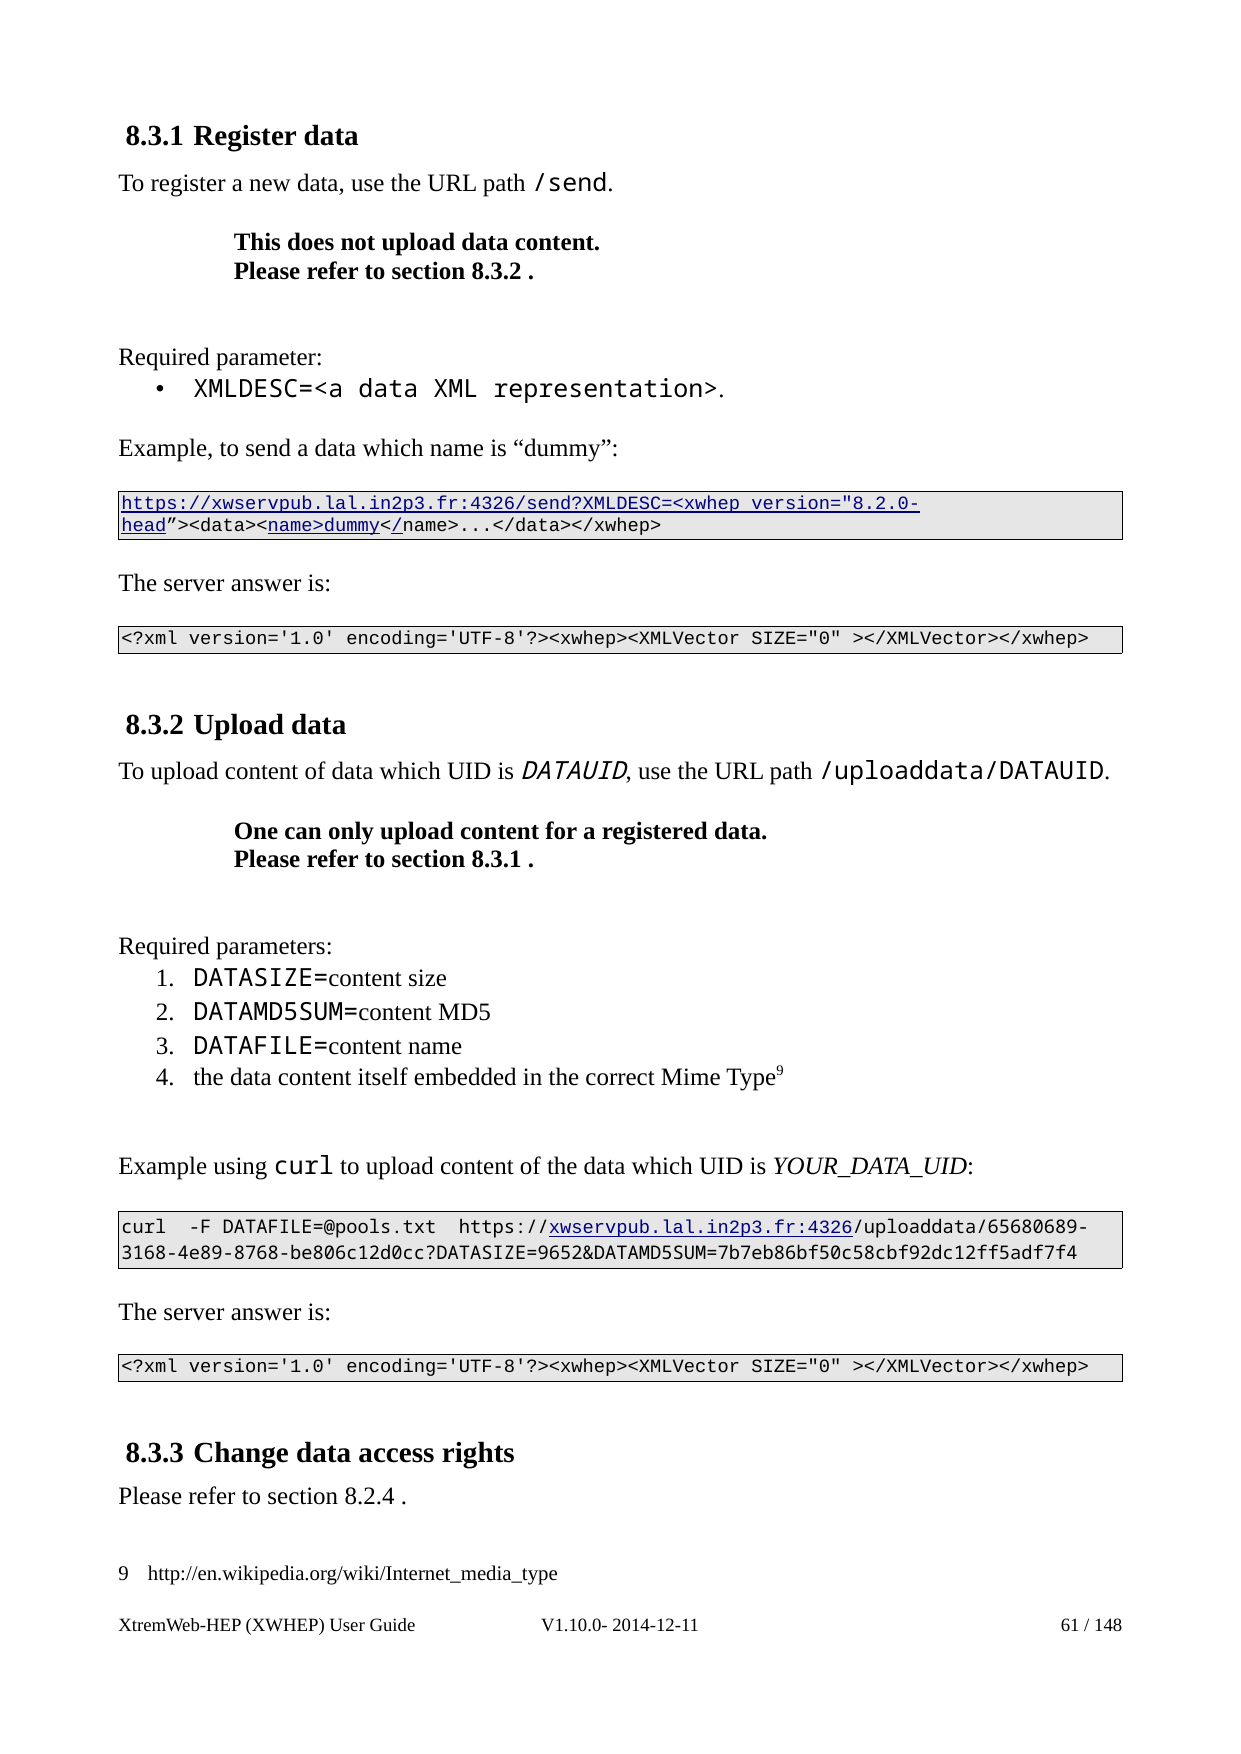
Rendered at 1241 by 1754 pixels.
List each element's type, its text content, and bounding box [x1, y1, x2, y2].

text Please refer to section8.3.1. [233, 844, 1004, 873]
text Required parameters: [118, 931, 1122, 959]
text Required parameter: [118, 342, 1122, 371]
text Example using curl to upload content of the data which UID is YOUR_DATA_UID: [118, 1148, 1122, 1182]
subtitle Change data access rights [118, 1435, 1122, 1469]
text curl -F DATAFILE=@pools.txt https://xwservpub.lal.in2p3.fr:4326/uploaddata/65680689-3168-4e89-8768-be806c12d0cc?DATASIZE=9652&DATAMD5SUM=7b7eb86bf50c58cbf92dc12ff5adf7f4 [119, 1212, 1122, 1268]
list DATAFILE=content name [156, 1028, 1122, 1062]
list XMLDESC=<a data XML representation>. [156, 371, 1122, 405]
list DATAMD5SUM=content MD5 [156, 993, 1122, 1028]
text Example, to send a data which name is “dummy”: [118, 433, 1122, 462]
text This does not upload data content. [233, 227, 1004, 256]
text <?xml version='1.0' encoding='UTF-8'?><xwhep><XMLVector SIZE="0" ></XMLVector></xwhep> [119, 1355, 1122, 1381]
text https://xwservpub.lal.in2p3.fr:4326/send?XMLDESC=<xwhep version="8.2.0-head”><data><name>dummy</name>...</data></xwhep> [119, 492, 1122, 539]
text Please refer to section8.2.4. [118, 1481, 1122, 1510]
text To register a new data, use the URL path /send. [118, 164, 1122, 198]
list the data content itself embedded in the correct Mime Type [156, 1062, 1122, 1090]
text <?xml version='1.0' encoding='UTF-8'?><xwhep><XMLVector SIZE="0" ></XMLVector></xwhep> [119, 627, 1122, 653]
text To upload content of data which UID is DATAUID, use the URL path /uploaddata/DATAUID. [118, 753, 1122, 787]
text Please refer to section8.3.2. [233, 256, 1004, 284]
text One can only upload content for a registered data. [233, 816, 1004, 844]
subtitle Upload data [118, 707, 1122, 740]
text The server answer is: [118, 1297, 1122, 1326]
text The server answer is: [118, 568, 1122, 597]
subtitle Register data [118, 118, 1122, 152]
list DATASIZE=content size [156, 959, 1122, 993]
list http://en.wikipedia.org/wiki/Internet_media_type [118, 1561, 1122, 1585]
